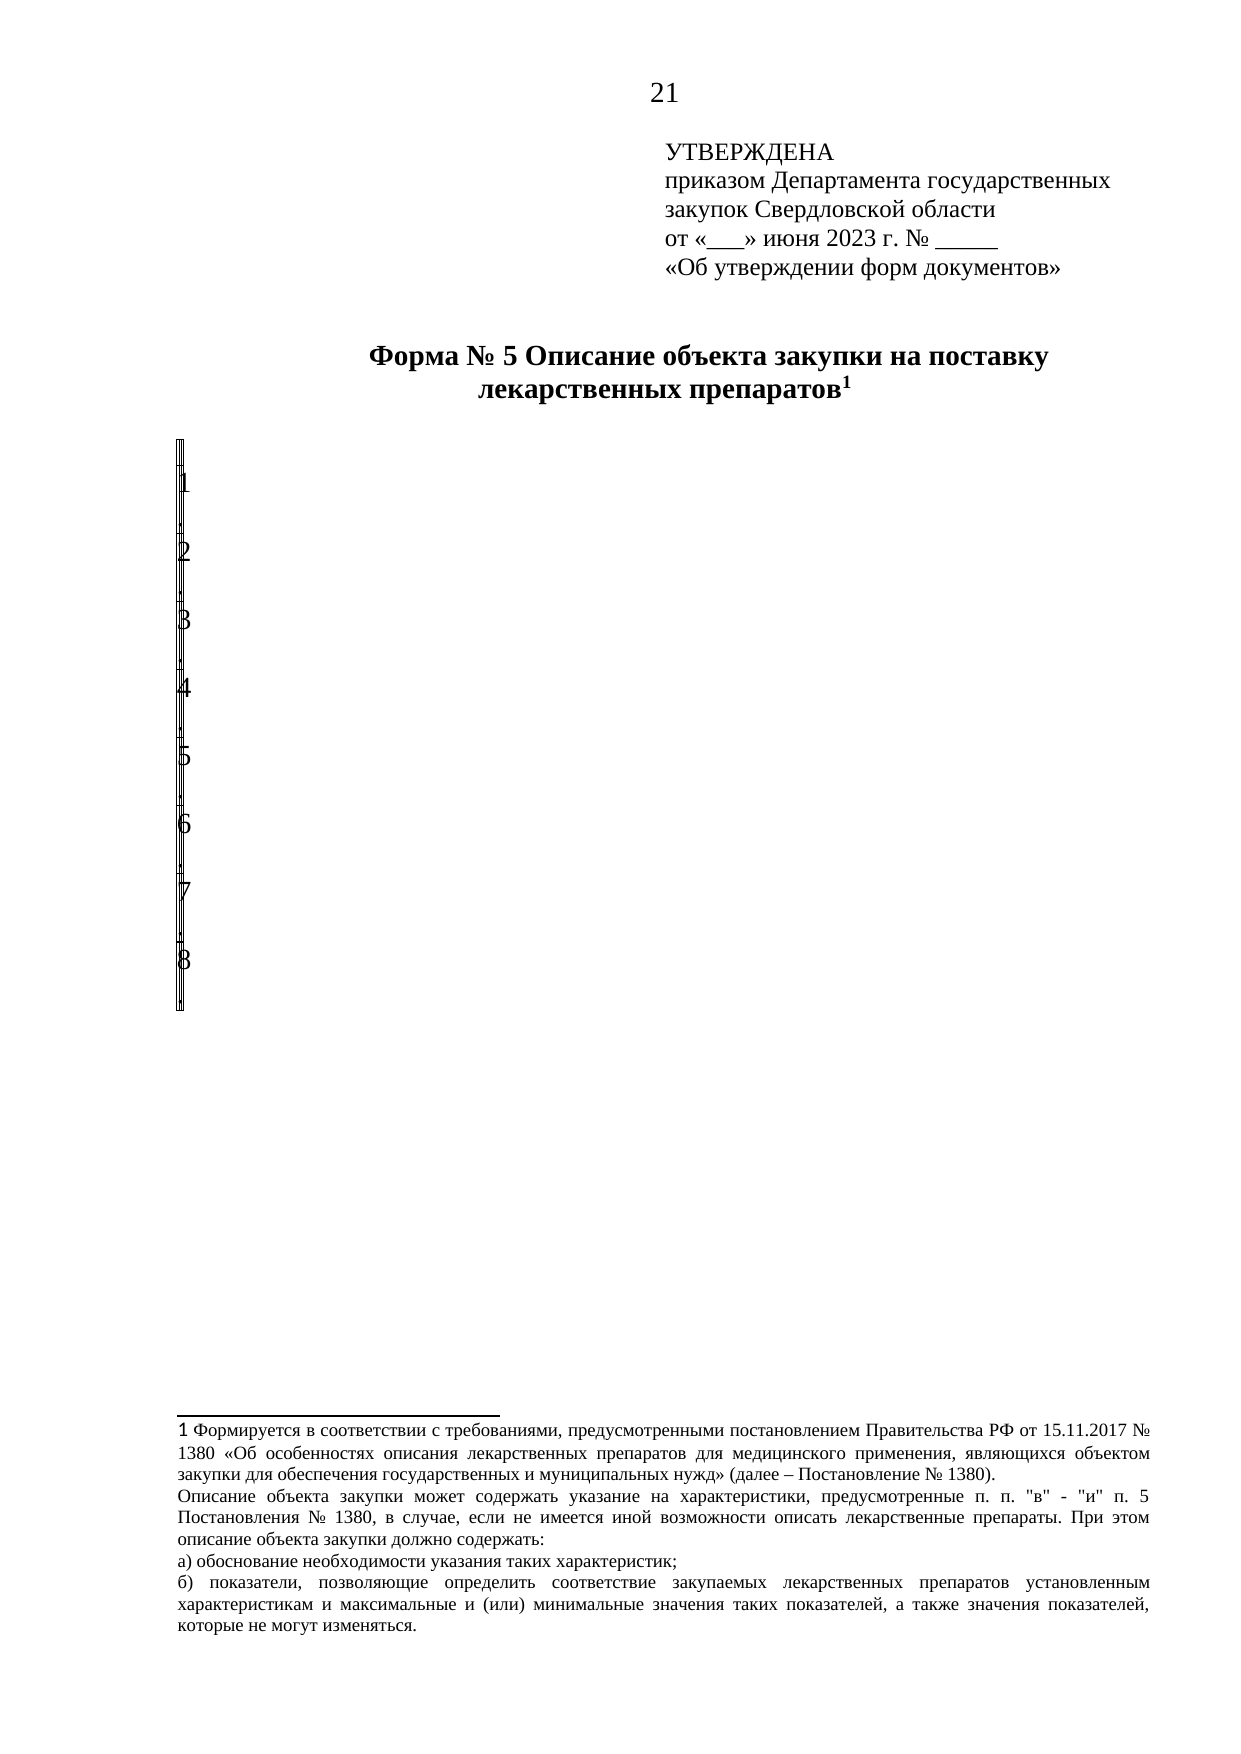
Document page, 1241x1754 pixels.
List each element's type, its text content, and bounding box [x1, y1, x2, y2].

text а) обоснование необходимости указания таких характеристик; [177, 1549, 1152, 1571]
text Форма № 5 Описание объекта закупки на поставку лекарственных препаратов [177, 338, 1152, 405]
text Формируется в соответствии с требованиями, предусмотренными постановлением Правительства РФ от 15.11.2017 № 1380 «Об особенностях описания лекарственных препаратов для медицинского применения, являющихся объектом закупки для обеспечения государственных и муниципальных нужд» (далее – Постановление № 1380). [177, 1416, 1152, 1485]
text б) показатели, позволяющие определить соответствие закупаемых лекарственных препаратов установленным характеристикам и максимальные и (или) минимальные значения таких показателей, а также значения показателей, которые не могут изменяться. [177, 1571, 1152, 1636]
text Описание объекта закупки может содержать указание на характеристики, предусмотренные п. п. "в" - "и" п. 5 Постановления № 1380, в случае, если не имеется иной возможности описать лекарственные препараты. При этом описание объекта закупки должно содержать: [177, 1485, 1152, 1549]
text УТВЕРЖДЕНА [664, 137, 1152, 165]
text «Об утверждении форм документов» [664, 252, 1152, 280]
text приказом Департамента государственных [664, 165, 1152, 194]
text от «___» июня 2023 г. № _____ [664, 223, 1152, 252]
text закупок Свердловской области [664, 194, 1152, 223]
